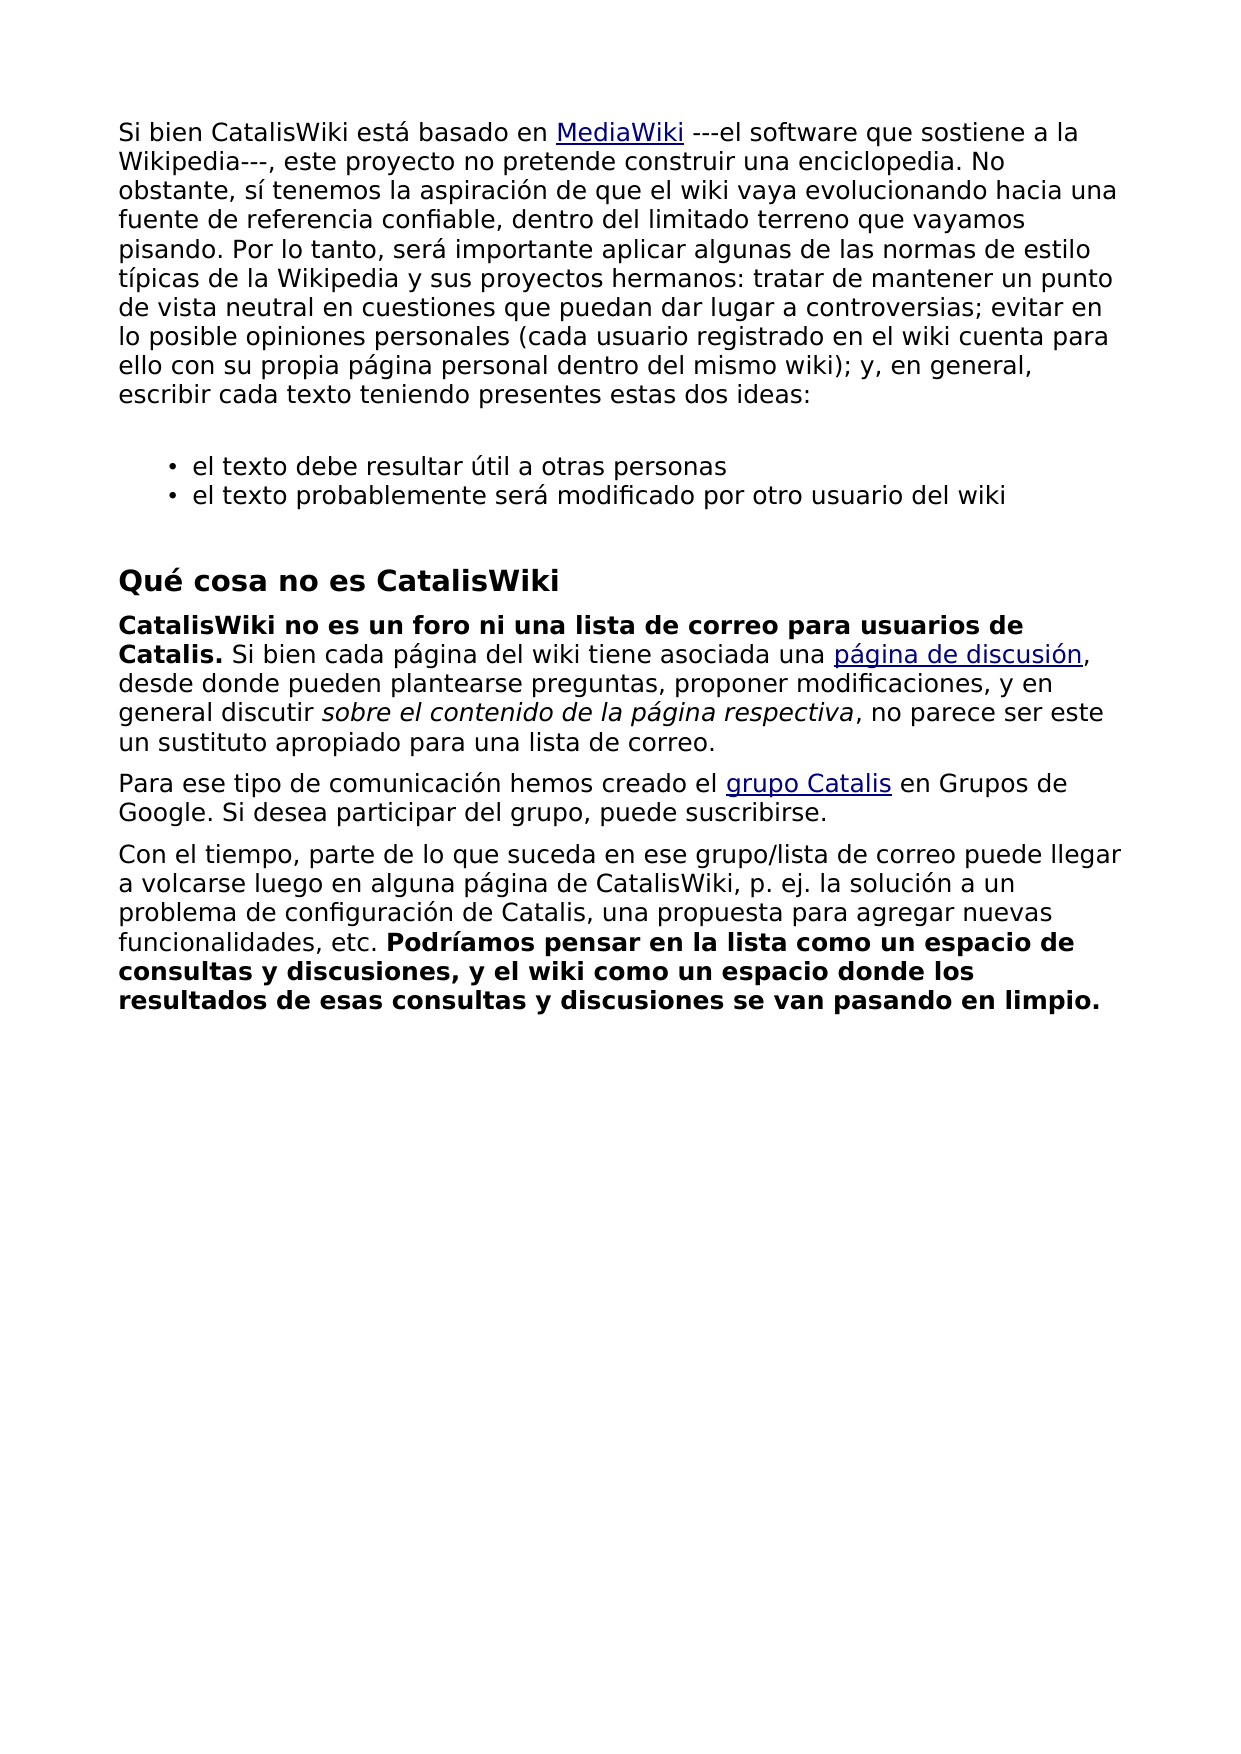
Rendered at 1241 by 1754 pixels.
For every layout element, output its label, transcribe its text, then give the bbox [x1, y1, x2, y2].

text Con el tiempo, parte de lo que suceda en ese grupo/lista de correo puede llegar a volcarse luego en alguna página de CatalisWiki, p. ej. la solución a un problema de configuración de Catalis, una propuesta para agregar nuevas funcionalidades, etc. Podríamos pensar en la lista como un espacio de consultas y discusiones, y el wiki como un espacio donde los resultados de esas consultas y discusiones se van pasando en limpio. [118, 840, 1122, 1015]
list el texto debe resultar útil a otras personas [177, 452, 1122, 481]
list el texto probablemente será modificado por otro usuario del wiki [177, 481, 1122, 510]
text CatalisWiki no es un foro ni una lista de correo para usuarios de Catalis. Si bien cada página del wiki tiene asociada una página de discusión, desde donde pueden plantearse preguntas, proponer modificaciones, y en general discutir sobre el contenido de la página respectiva, no parece ser este un sustituto apropiado para una lista de correo. [118, 611, 1122, 757]
text Si bien CatalisWiki está basado en MediaWiki ---el software que sostiene a la Wikipedia---, este proyecto no pretende construir una enciclopedia. No obstante, sí tenemos la aspiración de que el wiki vaya evolucionando hacia una fuente de referencia confiable, dentro del limitado terreno que vayamos pisando. Por lo tanto, será importante aplicar algunas de las normas de estilo típicas de la Wikipedia y sus proyectos hermanos: tratar de mantener un punto de vista neutral en cuestiones que puedan dar lugar a controversias; evitar en lo posible opiniones personales (cada usuario registrado en el wiki cuenta para ello con su propia página personal dentro del mismo wiki); y, en general, escribir cada texto teniendo presentes estas dos ideas: [118, 118, 1122, 410]
subtitle Qué cosa no es CatalisWiki [118, 564, 1122, 598]
text Para ese tipo de comunicación hemos creado el grupo Catalis en Grupos de Google. Si desea participar del grupo, puede suscribirse. [118, 769, 1122, 828]
